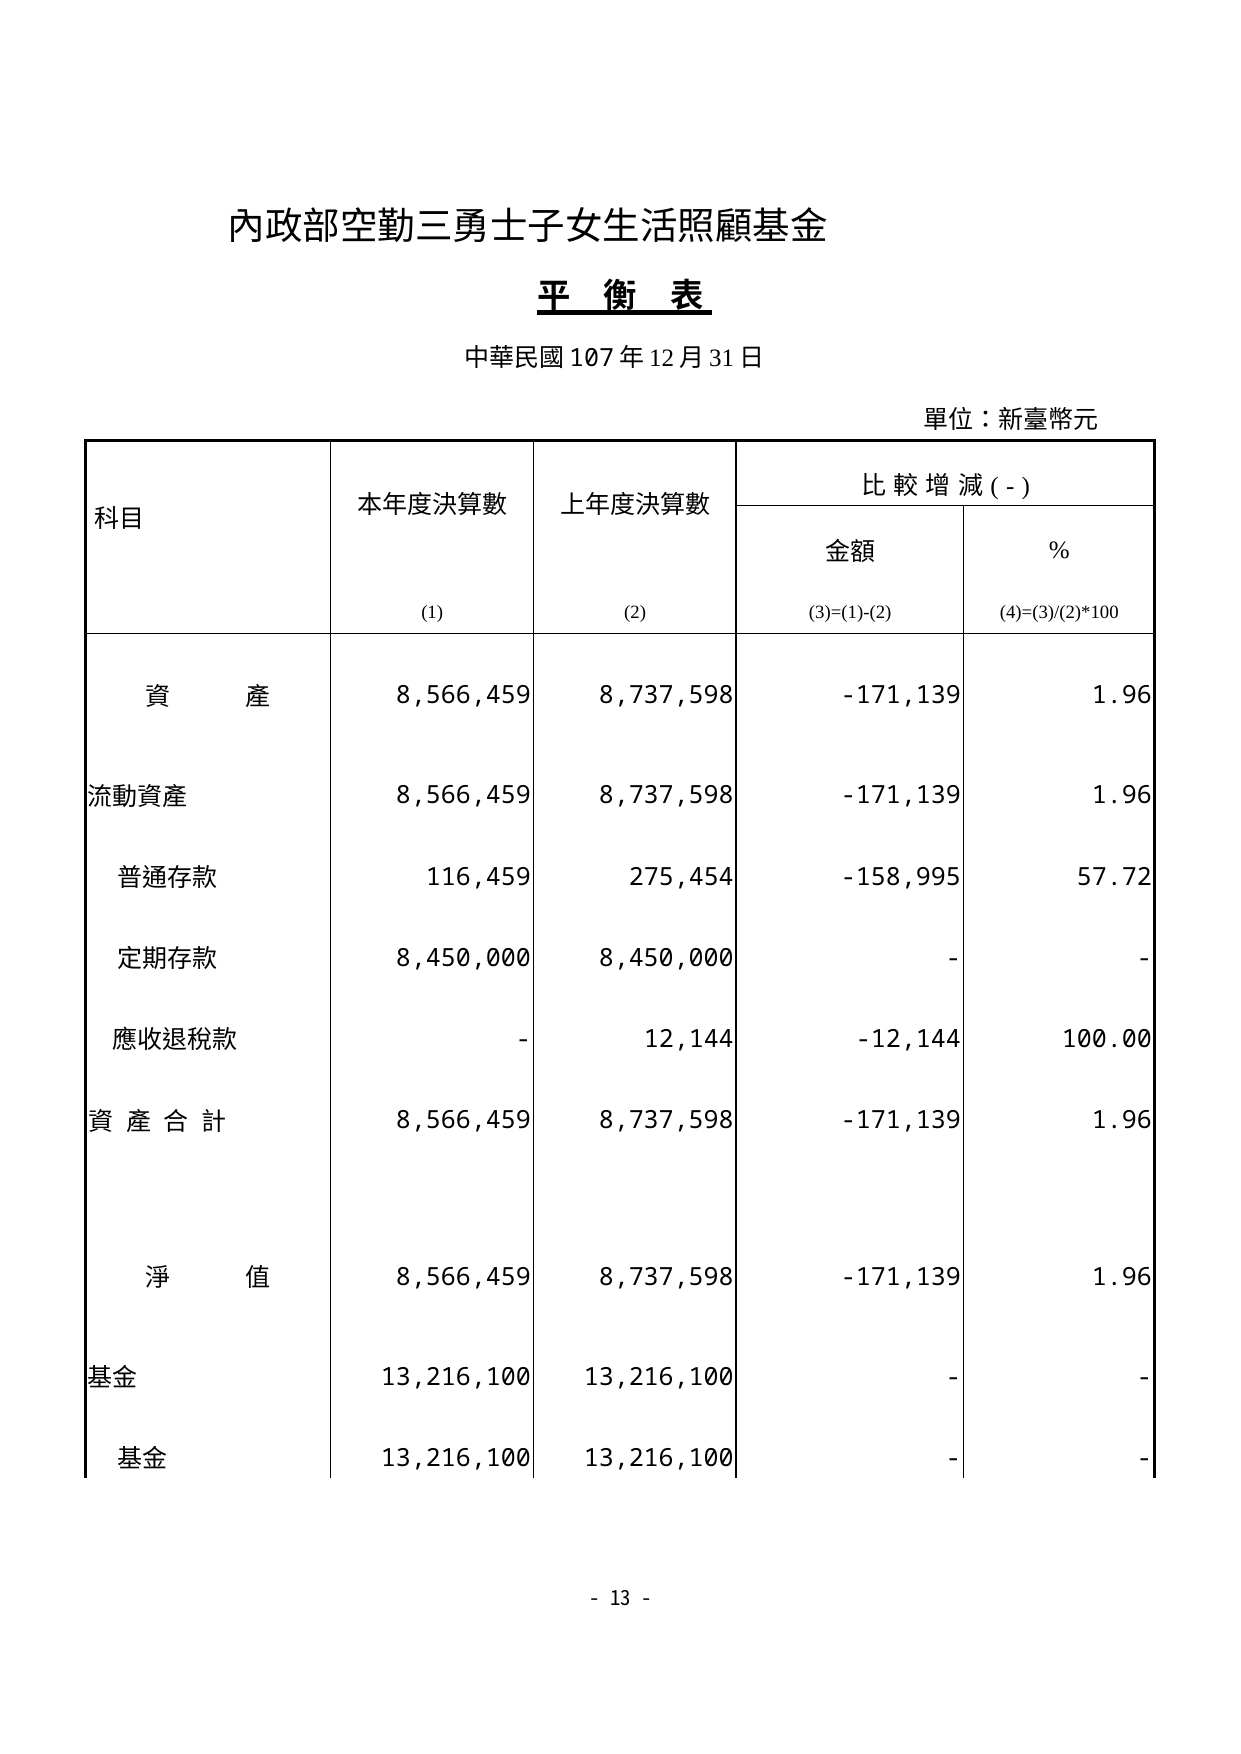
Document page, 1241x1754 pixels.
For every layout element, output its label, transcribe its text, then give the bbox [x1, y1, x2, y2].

table_cell (1) [331, 570, 533, 633]
table_cell -171,139 [737, 1059, 963, 1177]
table_cell 金額 [737, 506, 963, 570]
table_cell 1.96 [964, 634, 1153, 734]
text 單位：新臺幣元 [153, 376, 1098, 439]
table_cell (2) [534, 570, 735, 633]
table_cell - - [737, 1315, 963, 1477]
table_cell 8,737,598 [534, 1059, 735, 1177]
table_cell 淨 值 [87, 1178, 330, 1315]
table_cell 資 產 合 計 [87, 1059, 330, 1177]
text 平 衡 表 [153, 251, 1087, 314]
table_cell 8,737,598 [534, 1178, 735, 1315]
text 中華民國107年12月31日 [153, 314, 1087, 376]
table_cell 8,737,598 [534, 634, 735, 734]
table_header 上年度決算數 [534, 442, 735, 570]
table_cell - [331, 978, 533, 1059]
text 內政部空勤三勇士子女生活照顧基金 [227, 181, 983, 244]
table_cell 1.96 [964, 1178, 1153, 1315]
table_cell 流動資產 普通存款 定期存款 [87, 734, 330, 977]
table_cell 8,566,459 [331, 1059, 533, 1177]
table_cell -171,139 [737, 1178, 963, 1315]
table_cell 1.96 [964, 1059, 1153, 1177]
table_cell 8,737,598 275,454 8,450,000 [534, 734, 735, 977]
table_cell 1.96 57.72 - [964, 734, 1153, 977]
table_header 比較增減(-) [737, 442, 1153, 504]
table_cell 8,566,459 [331, 1178, 533, 1315]
table_cell 8,566,459 116,459 8,450,000 [331, 734, 533, 977]
table_cell 12,144 [534, 978, 735, 1059]
table_cell 8,566,459 [331, 634, 533, 734]
table_cell - - [964, 1315, 1153, 1477]
table_cell 應收退稅款 [87, 978, 330, 1059]
table_cell 13,216,100 13,216,100 [534, 1315, 735, 1477]
table_header 科目 [87, 442, 330, 570]
table_cell [87, 570, 330, 633]
table_cell 基金 基金 [87, 1315, 330, 1477]
table_header 本年度決算數 [331, 442, 533, 570]
table_cell -171,139 [737, 634, 963, 734]
table_cell % [964, 506, 1153, 570]
table_cell 資 產 [87, 634, 330, 734]
table_cell (4)=(3)/(2)*100 [964, 570, 1153, 633]
table_cell (3)=(1)-(2) [737, 570, 963, 633]
table_cell -171,139 -158,995 - [737, 734, 963, 977]
table_cell 13,216,100 13,216,100 [331, 1315, 533, 1477]
table_cell -12,144 [737, 978, 963, 1059]
table_cell 100.00 [964, 978, 1153, 1059]
